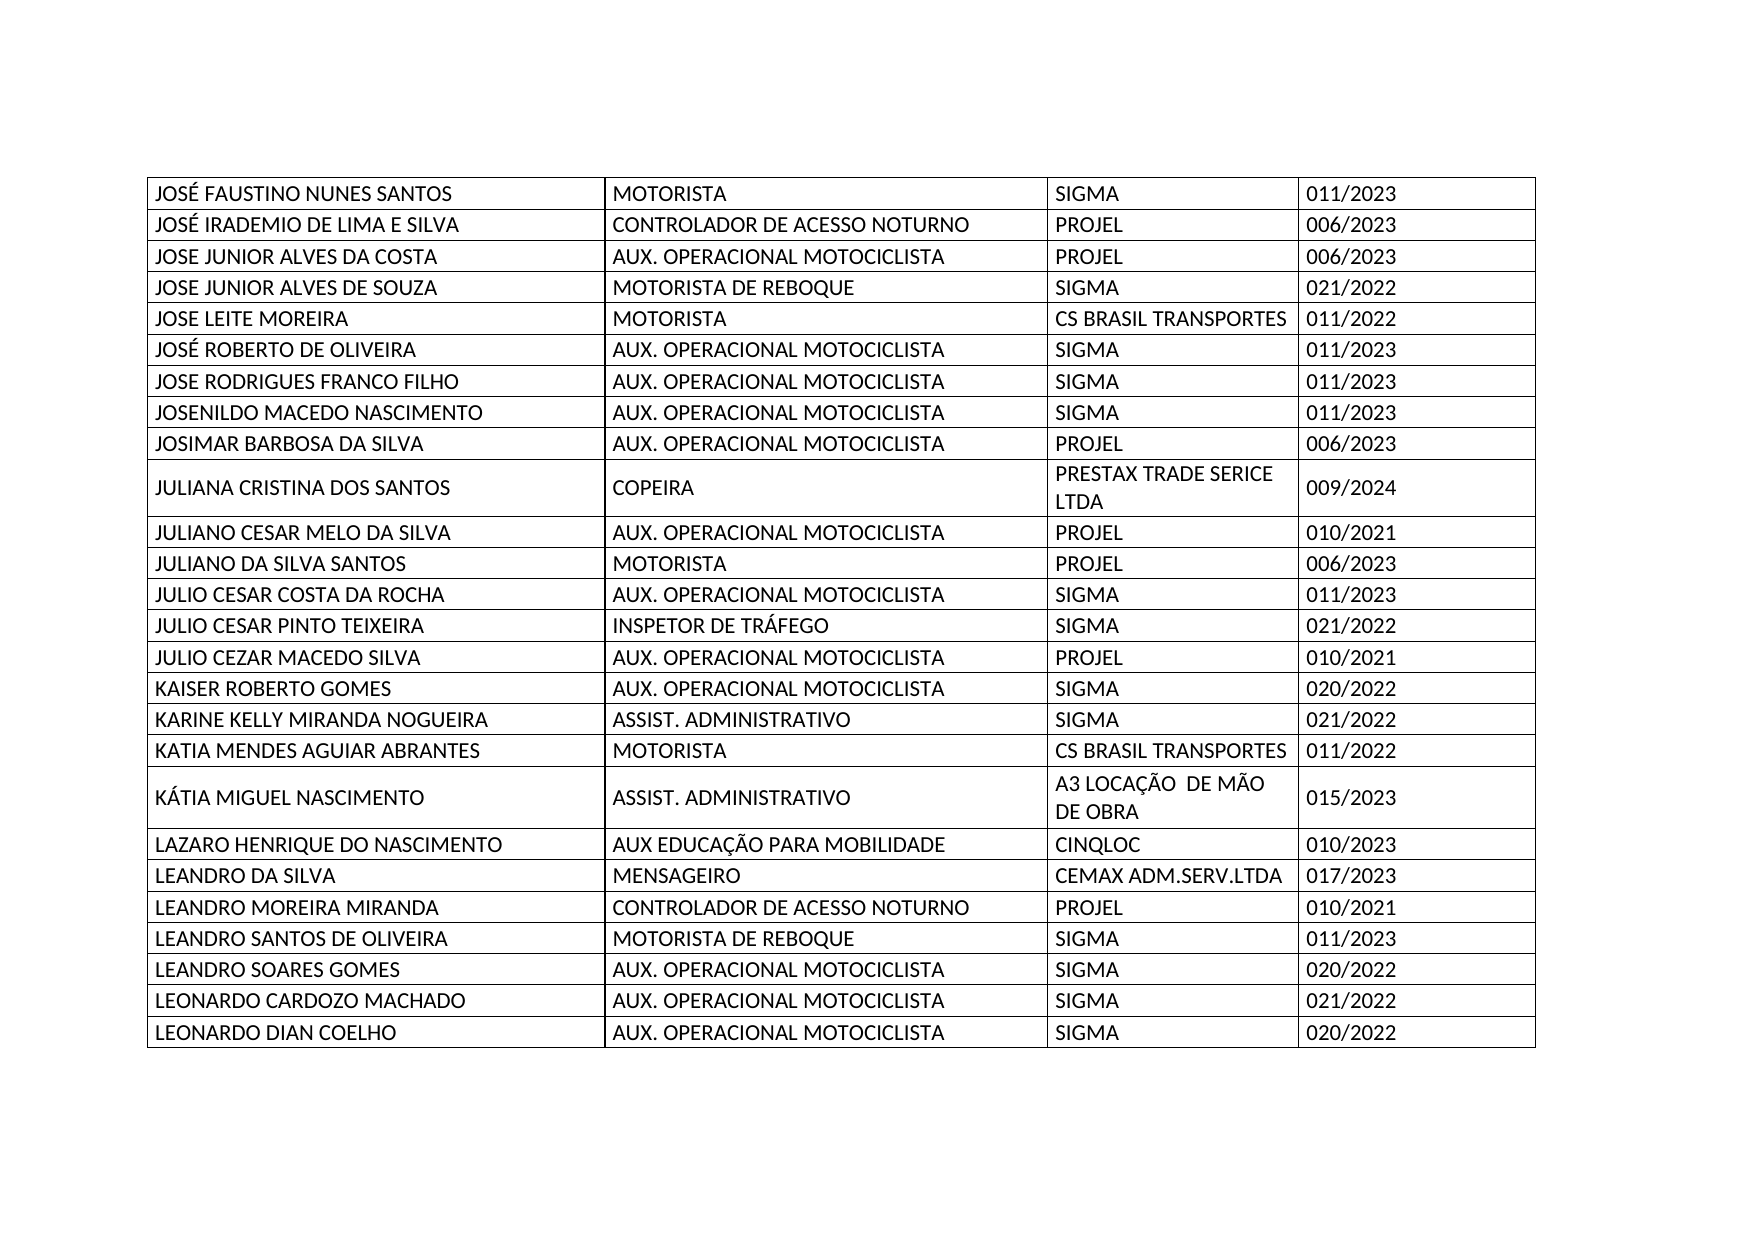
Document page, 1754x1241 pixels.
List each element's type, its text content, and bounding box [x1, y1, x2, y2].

table_cell SIGMA [1048, 366, 1298, 396]
table_cell 021/2022 [1299, 704, 1535, 734]
table_cell SIGMA [1048, 610, 1298, 641]
table_cell KÁTIA MIGUEL NASCIMENTO [148, 767, 604, 828]
table_cell JOSÉ ROBERTO DE OLIVEIRA [148, 335, 604, 365]
table_cell 011/2023 [1299, 335, 1535, 365]
table_cell SIGMA [1048, 272, 1298, 302]
table_cell AUX. OPERACIONAL MOTOCICLISTA [606, 985, 1047, 1016]
table_cell SIGMA [1048, 985, 1298, 1016]
table_cell JOSENILDO MACEDO NASCIMENTO [148, 397, 604, 427]
table_cell AUX. OPERACIONAL MOTOCICLISTA [606, 954, 1047, 984]
table_cell JOSE RODRIGUES FRANCO FILHO [148, 366, 604, 396]
table_cell MOTORISTA [606, 303, 1047, 333]
table_cell INSPETOR DE TRÁFEGO [606, 610, 1047, 641]
table_cell JULIANO CESAR MELO DA SILVA [148, 517, 604, 547]
table_cell SIGMA [1048, 704, 1298, 734]
table_cell 006/2023 [1299, 241, 1535, 271]
table_cell LEONARDO DIAN COELHO [148, 1017, 604, 1047]
table_cell JULIANO DA SILVA SANTOS [148, 548, 604, 578]
table_cell AUX. OPERACIONAL MOTOCICLISTA [606, 397, 1047, 427]
table_cell 006/2023 [1299, 548, 1535, 578]
table_cell CINQLOC [1048, 829, 1298, 859]
table_cell AUX. OPERACIONAL MOTOCICLISTA [606, 579, 1047, 609]
table_cell KAISER ROBERTO GOMES [148, 673, 604, 703]
table_cell SIGMA [1048, 923, 1298, 953]
table_cell 011/2023 [1299, 366, 1535, 396]
table_cell CS BRASIL TRANSPORTES [1048, 303, 1298, 333]
table_cell SIGMA [1048, 335, 1298, 365]
table_cell 011/2023 [1299, 579, 1535, 609]
table_cell 011/2023 [1299, 397, 1535, 427]
table_cell 006/2023 [1299, 210, 1535, 240]
table_cell SIGMA [1048, 178, 1298, 208]
table_cell 006/2023 [1299, 428, 1535, 458]
table_cell 010/2023 [1299, 829, 1535, 859]
table_cell LEANDRO DA SILVA [148, 860, 604, 891]
table_cell LEANDRO SANTOS DE OLIVEIRA [148, 923, 604, 953]
table_cell LEANDRO MOREIRA MIRANDA [148, 892, 604, 922]
table_cell SIGMA [1048, 1017, 1298, 1047]
table_cell 010/2021 [1299, 517, 1535, 547]
table_cell 011/2023 [1299, 178, 1535, 208]
table_cell AUX. OPERACIONAL MOTOCICLISTA [606, 673, 1047, 703]
table_cell PROJEL [1048, 428, 1298, 458]
table_cell MOTORISTA DE REBOQUE [606, 272, 1047, 302]
table_cell 011/2023 [1299, 923, 1535, 953]
table_cell PROJEL [1048, 517, 1298, 547]
table_cell JOSE JUNIOR ALVES DA COSTA [148, 241, 604, 271]
table_cell SIGMA [1048, 673, 1298, 703]
table_cell PROJEL [1048, 210, 1298, 240]
table_cell SIGMA [1048, 579, 1298, 609]
table_cell CONTROLADOR DE ACESSO NOTURNO [606, 892, 1047, 922]
table_cell AUX. OPERACIONAL MOTOCICLISTA [606, 366, 1047, 396]
table_cell MOTORISTA DE REBOQUE [606, 923, 1047, 953]
table_cell JOSE LEITE MOREIRA [148, 303, 604, 333]
table_cell PROJEL [1048, 642, 1298, 672]
table_cell AUX. OPERACIONAL MOTOCICLISTA [606, 335, 1047, 365]
table_cell SIGMA [1048, 397, 1298, 427]
table_cell AUX. OPERACIONAL MOTOCICLISTA [606, 1017, 1047, 1047]
table_cell JULIO CESAR PINTO TEIXEIRA [148, 610, 604, 641]
table_cell MOTORISTA [606, 178, 1047, 208]
table_cell AUX. OPERACIONAL MOTOCICLISTA [606, 241, 1047, 271]
table_cell JOSÉ IRADEMIO DE LIMA E SILVA [148, 210, 604, 240]
table_cell JOSÉ FAUSTINO NUNES SANTOS [148, 178, 604, 208]
table_cell AUX. OPERACIONAL MOTOCICLISTA [606, 428, 1047, 458]
table_cell PROJEL [1048, 548, 1298, 578]
table_cell COPEIRA [606, 460, 1047, 516]
table_cell CS BRASIL TRANSPORTES [1048, 735, 1298, 766]
table_cell JULIO CEZAR MACEDO SILVA [148, 642, 604, 672]
table_cell 017/2023 [1299, 860, 1535, 891]
table_cell LEONARDO CARDOZO MACHADO [148, 985, 604, 1016]
table_cell 021/2022 [1299, 610, 1535, 641]
table_cell 020/2022 [1299, 673, 1535, 703]
table_cell PROJEL [1048, 241, 1298, 271]
table_cell PRESTAX TRADE SERICE LTDA [1048, 460, 1298, 516]
table_cell 021/2022 [1299, 985, 1535, 1016]
table_cell 020/2022 [1299, 954, 1535, 984]
table_cell 011/2022 [1299, 303, 1535, 333]
table_cell LAZARO HENRIQUE DO NASCIMENTO [148, 829, 604, 859]
table_cell 009/2024 [1299, 460, 1535, 516]
table_cell 015/2023 [1299, 767, 1535, 828]
table_cell 021/2022 [1299, 272, 1535, 302]
table_cell 020/2022 [1299, 1017, 1535, 1047]
table_cell LEANDRO SOARES GOMES [148, 954, 604, 984]
table_cell 010/2021 [1299, 642, 1535, 672]
table_cell KATIA MENDES AGUIAR ABRANTES [148, 735, 604, 766]
table_cell CONTROLADOR DE ACESSO NOTURNO [606, 210, 1047, 240]
table_cell JOSIMAR BARBOSA DA SILVA [148, 428, 604, 458]
table_cell JULIANA CRISTINA DOS SANTOS [148, 460, 604, 516]
table_cell MOTORISTA [606, 548, 1047, 578]
table_cell PROJEL [1048, 892, 1298, 922]
table_cell AUX EDUCAÇÃO PARA MOBILIDADE [606, 829, 1047, 859]
table_cell AUX. OPERACIONAL MOTOCICLISTA [606, 517, 1047, 547]
table_cell ASSIST. ADMINISTRATIVO [606, 704, 1047, 734]
table_cell JULIO CESAR COSTA DA ROCHA [148, 579, 604, 609]
table_cell AUX. OPERACIONAL MOTOCICLISTA [606, 642, 1047, 672]
table_cell 010/2021 [1299, 892, 1535, 922]
table_cell SIGMA [1048, 954, 1298, 984]
table_cell MOTORISTA [606, 735, 1047, 766]
table_cell 011/2022 [1299, 735, 1535, 766]
table_cell A3 LOCAÇÃO DE MÃO DE OBRA [1048, 767, 1298, 828]
table_cell JOSE JUNIOR ALVES DE SOUZA [148, 272, 604, 302]
table_cell KARINE KELLY MIRANDA NOGUEIRA [148, 704, 604, 734]
table_cell ASSIST. ADMINISTRATIVO [606, 767, 1047, 828]
table_cell MENSAGEIRO [606, 860, 1047, 891]
table_cell CEMAX ADM.SERV.LTDA [1048, 860, 1298, 891]
